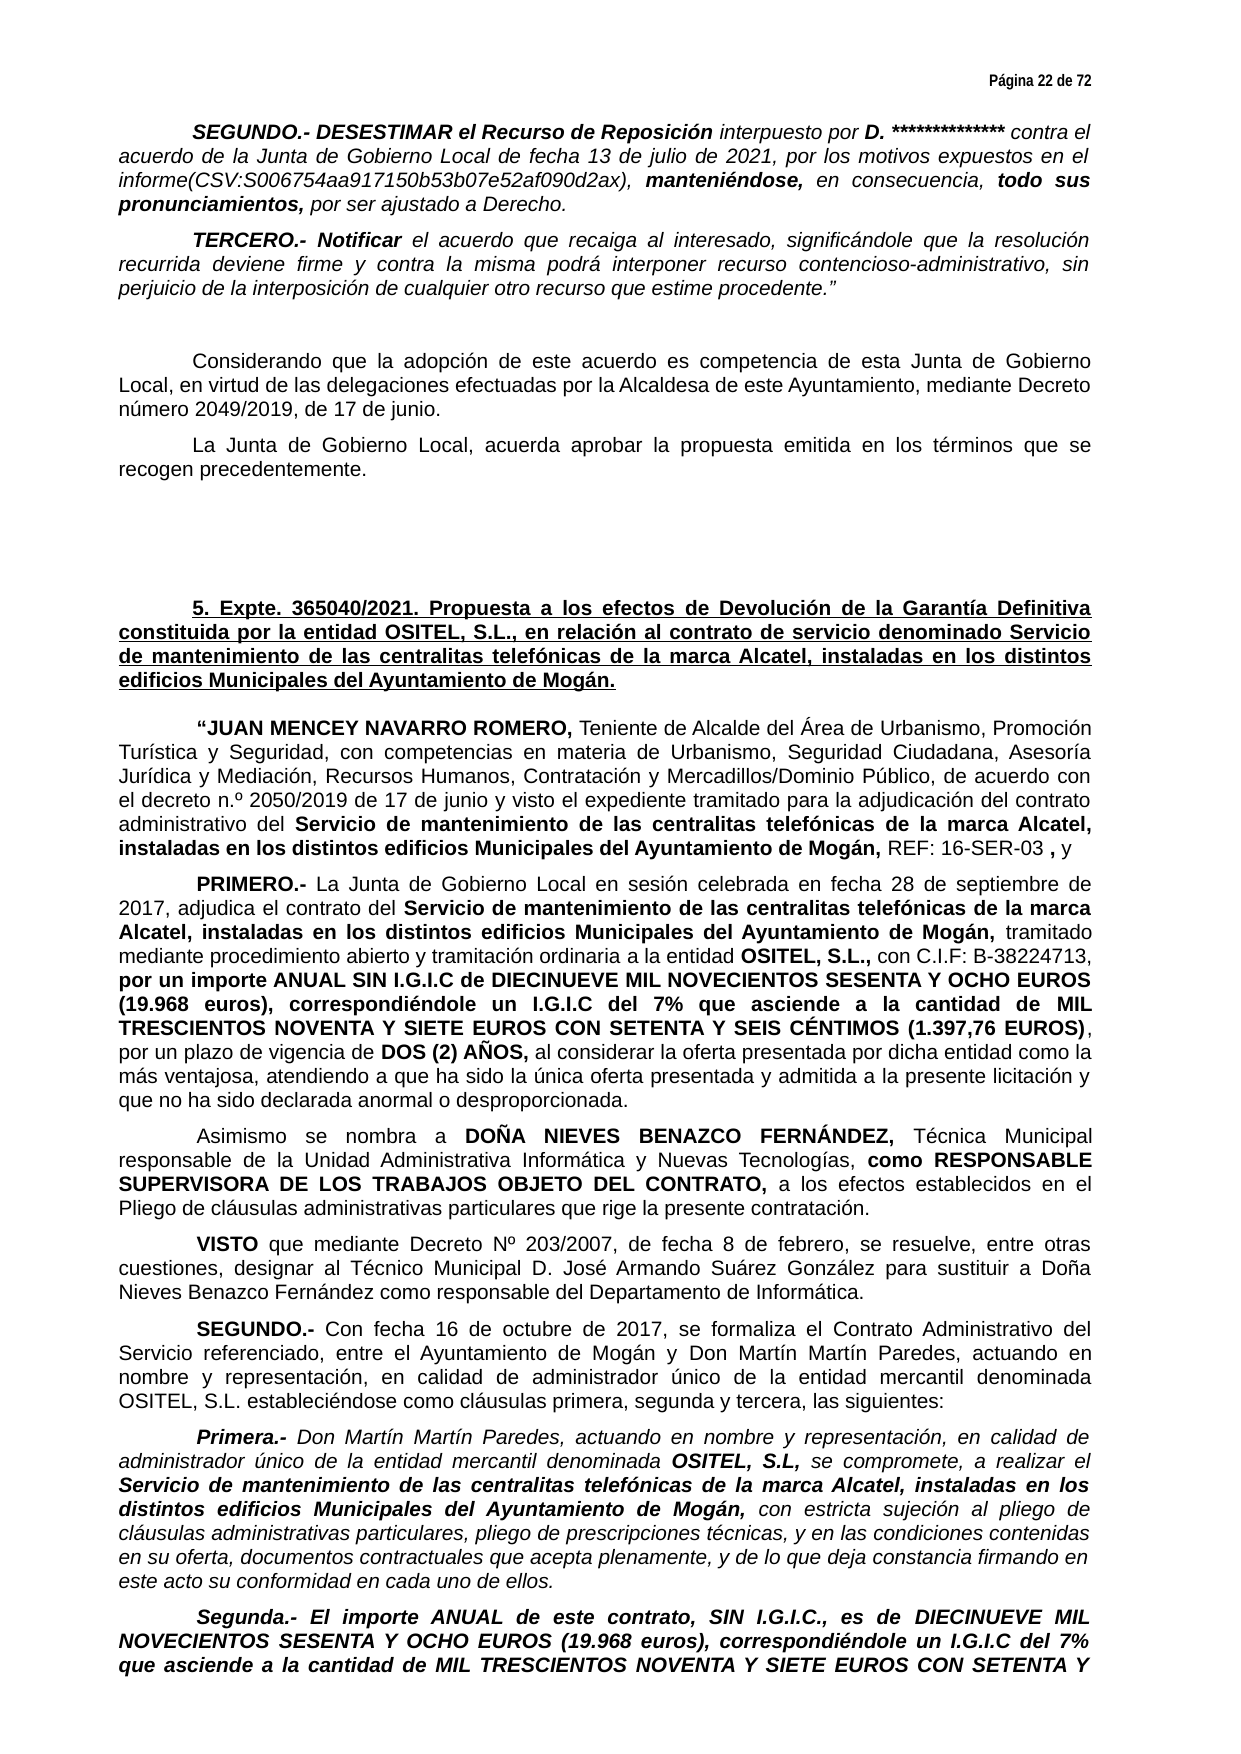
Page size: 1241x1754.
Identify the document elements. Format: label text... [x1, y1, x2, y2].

text La Junta de Gobierno Local, acuerda aprobar la propuesta emitida en los términos que se recogen precedentemente. [118, 433, 1092, 481]
text Asimismo se nombra a DOÑA NIEVES BENAZCO FERNÁNDEZ, Técnica Municipal responsable de la Unidad Administrativa Informática y Nuevas Tecnologías, como RESPONSABLE SUPERVISORA DE LOS TRABAJOS OBJETO DEL CONTRATO, a los efectos establecidos en el Pliego de cláusulas administrativas particulares que rige la presente contratación. [118, 1124, 1092, 1220]
text de mantenimiento de las centralitas telefónicas de la marca Alcatel, instaladas en los distintos [118, 642, 1092, 665]
text SEGUNDO.- DESESTIMAR el Recurso de Reposición interpuesto por D. ************** contra el acuerdo de la Junta de Gobierno Local de fecha 13 de julio de 2021, por los motivos expuestos en el informe(CSV:S006754aa917150b53b07e52af090d2ax), manteniéndose, en consecuencia, todo sus pronunciamientos, por ser ajustado a Derecho. [118, 120, 1092, 216]
text Considerando que la adopción de este acuerdo es competencia de esta Junta de Gobierno Local, en virtud de las delegaciones efectuadas por la Alcaldesa de este Ayuntamiento, mediante Decreto número 2049/2019, de 17 de junio. [118, 349, 1092, 421]
text Segunda.- El importe ANUAL de este contrato, SIN I.G.I.C., es de DIECINUEVE MIL NOVECIENTOS SESENTA Y OCHO EUROS (19.968 euros), correspondiéndole un I.G.I.C del 7% que asciende a la cantidad de MIL TRESCIENTOS NOVENTA Y SIETE EUROS CON SETENTA Y [118, 1605, 1092, 1677]
text PRIMERO.- La Junta de Gobierno Local en sesión celebrada en fecha 28 de septiembre de 2017, adjudica el contrato del Servicio de mantenimiento de las centralitas telefónicas de la marca Alcatel, instaladas en los distintos edificios Municipales del Ayuntamiento de Mogán, tramitado mediante procedimiento abierto y tramitación ordinaria a la entidad OSITEL, S.L., con C.I.F: B-38224713, por un importe ANUAL SIN I.G.I.C de DIECINUEVE MIL NOVECIENTOS SESENTA Y OCHO EUROS (19.968 euros), correspondiéndole un I.G.I.C del 7% que asciende a la cantidad de MIL TRESCIENTOS NOVENTA Y SIETE EUROS CON SETENTA Y SEIS CÉNTIMOS (1.397,76 EUROS), por un plazo de vigencia de DOS (2) AÑOS, al considerar la oferta presentada por dicha entidad como la más ventajosa, atendiendo a que ha sido la única oferta presentada y admitida a la presente licitación y que no ha sido declarada anormal o desproporcionada. [118, 872, 1092, 1111]
text TERCERO.- Notificar el acuerdo que recaiga al interesado, significándole que la resolución recurrida deviene firme y contra la misma podrá interponer recurso contencioso-administrativo, sin perjuicio de la interposición de cualquier otro recurso que estime procedente.” [118, 228, 1092, 300]
text VISTO que mediante Decreto Nº 203/2007, de fecha 8 de febrero, se resuelve, entre otras cuestiones, designar al Técnico Municipal D. José Armando Suárez González para sustituir a Doña Nieves Benazco Fernández como responsable del Departamento de Informática. [118, 1232, 1092, 1304]
text SEGUNDO.- Con fecha 16 de octubre de 2017, se formaliza el Contrato Administrativo del Servicio referenciado, entre el Ayuntamiento de Mogán y Don Martín Martín Paredes, actuando en nombre y representación, en calidad de administrador único de la entidad mercantil denominada OSITEL, S.L. estableciéndose como cláusulas primera, segunda y tercera, las siguientes: [118, 1317, 1092, 1412]
text Primera.- Don Martín Martín Paredes, actuando en nombre y representación, en calidad de administrador único de la entidad mercantil denominada OSITEL, S.L, se compromete, a realizar el Servicio de mantenimiento de las centralitas telefónicas de la marca Alcatel, instaladas en los distintos edificios Municipales del Ayuntamiento de Mogán, con estricta sujeción al pliego de cláusulas administrativas particulares, pliego de prescripciones técnicas, y en las condiciones contenidas en su oferta, documentos contractuales que acepta plenamente, y de lo que deja constancia firmando en este acto su conformidad en cada uno de ellos. [118, 1425, 1092, 1593]
text edificios Municipales del Ayuntamiento de Mogán. [118, 666, 1092, 692]
text “JUAN MENCEY NAVARRO ROMERO, Teniente de Alcalde del Área de Urbanismo, Promoción Turística y Seguridad, con competencias en materia de Urbanismo, Seguridad Ciudadana, Asesoría Jurídica y Mediación, Recursos Humanos, Contratación y Mercadillos/Dominio Público, de acuerdo con el decreto n.º 2050/2019 de 17 de junio y visto el expediente tramitado para la adjudicación del contrato administrativo del Servicio de mantenimiento de las centralitas telefónicas de la marca Alcatel, instaladas en los distintos edificios Municipales del Ayuntamiento de Mogán, REF: 16-SER-03 , y [118, 716, 1092, 859]
text 5. Expte. 365040/2021. Propuesta a los efectos de Devolución de la Garantía Definitiva constituida por la entidad OSITEL, S.L., en relación al contrato de servicio denominado Servicio [118, 596, 1092, 641]
